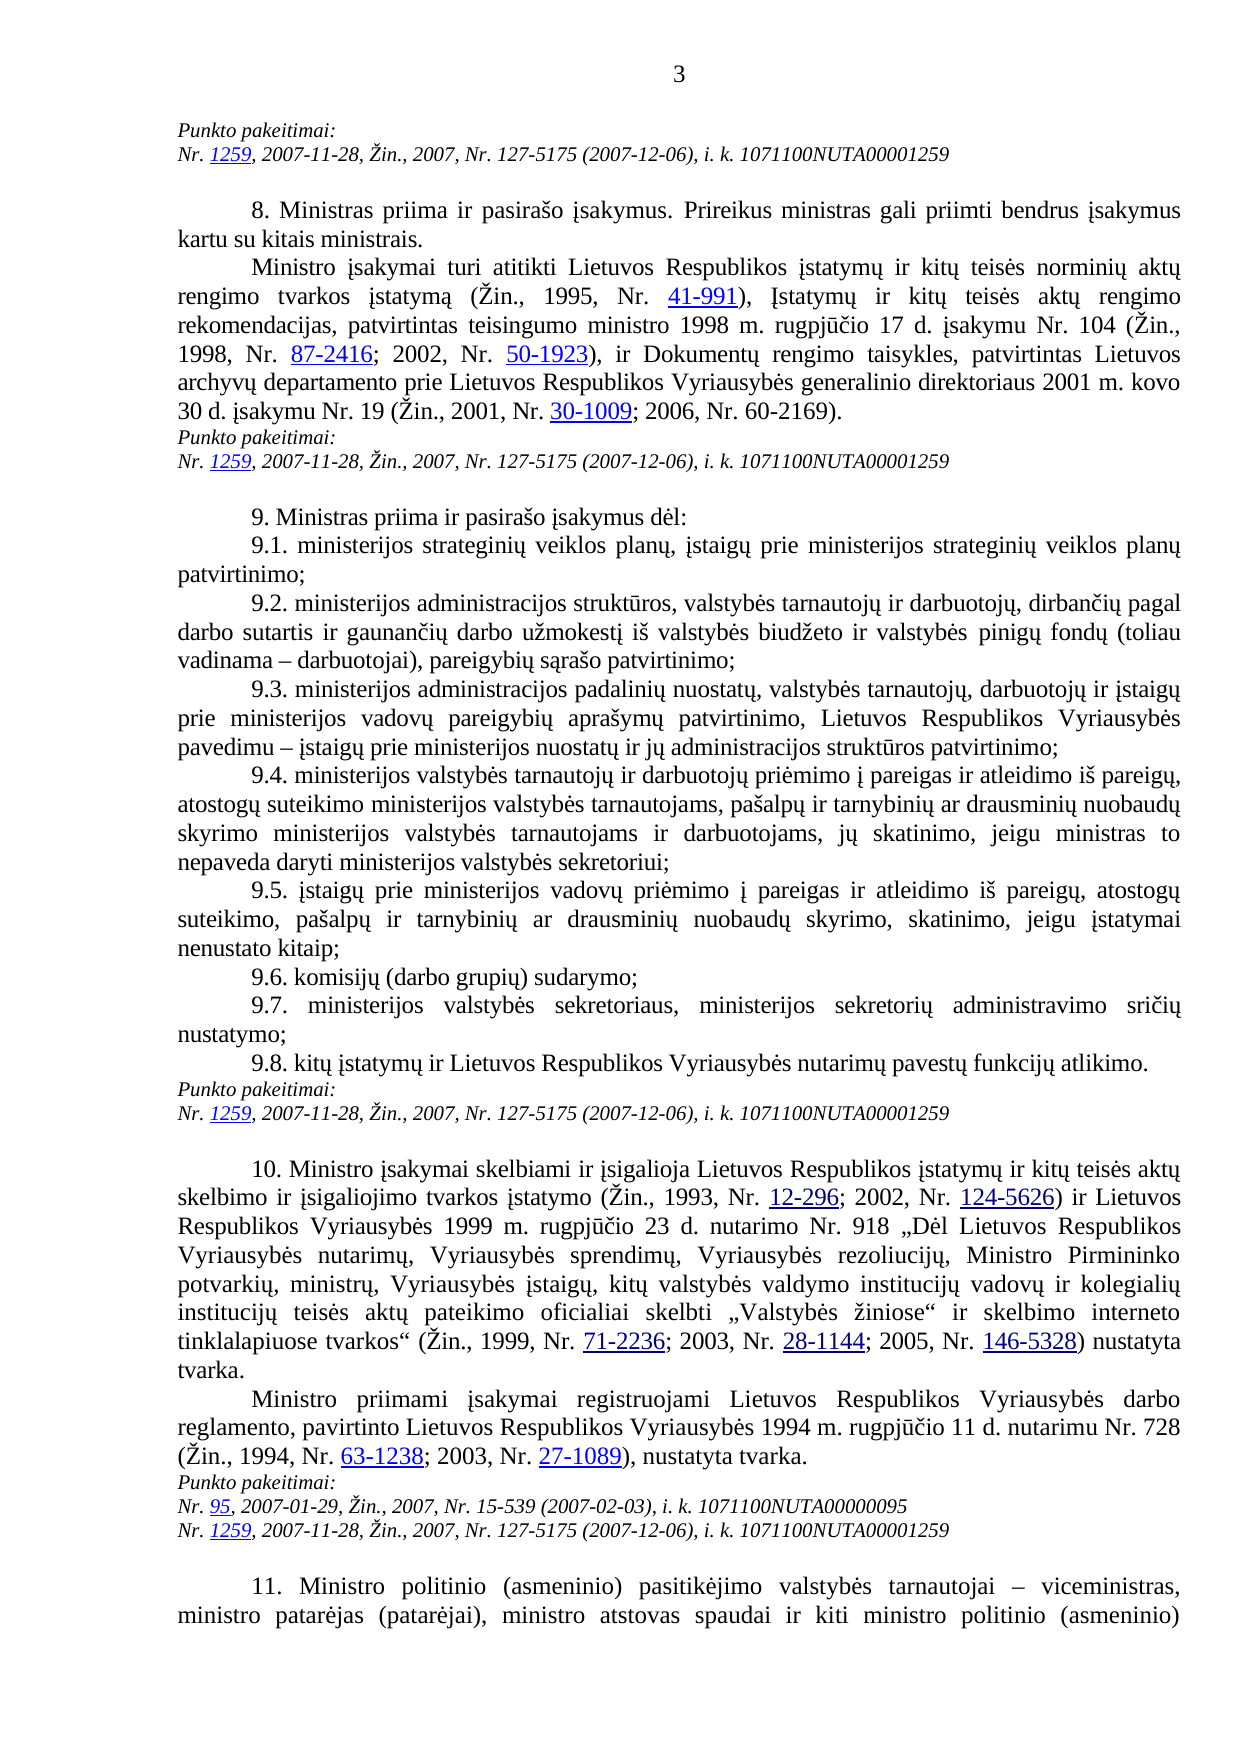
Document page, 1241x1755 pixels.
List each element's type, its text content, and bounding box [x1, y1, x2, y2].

text Nr. 1259, 2007-11-28, Žin., 2007, Nr. 127-5175 (2007-12-06), i. k. 1071100NUTA00001259 [177, 449, 1181, 473]
text 9.5. įstaigų prie ministerijos vadovų priėmimo į pareigas ir atleidimo iš pareigų, atostogų suteikimo, pašalpų ir tarnybinių ar drausminių nuobaudų skyrimo, skatinimo, jeigu įstatymai nenustato kitaip; [177, 876, 1181, 962]
text Nr. 1259, 2007-11-28, Žin., 2007, Nr. 127-5175 (2007-12-06), i. k. 1071100NUTA00001259 [177, 142, 1181, 166]
text 9.1. ministerijos strateginių veiklos planų, įstaigų prie ministerijos strateginių veiklos planų patvirtinimo; [177, 531, 1181, 588]
text 9. Ministras priima ir pasirašo įsakymus dėl: [177, 502, 1181, 531]
text 10. Ministro įsakymai skelbiami ir įsigalioja Lietuvos Respublikos įstatymų ir kitų teisės aktų skelbimo ir įsigaliojimo tvarkos įstatymo (Žin., 1993, Nr. 12-296; 2002, Nr. 124-5626) ir Lietuvos Respublikos Vyriausybės 1999 m. rugpjūčio 23 d. nutarimo Nr. 918 „Dėl Lietuvos Respublikos Vyriausybės nutarimų, Vyriausybės sprendimų, Vyriausybės rezoliucijų, Ministro Pirmininko potvarkių, ministrų, Vyriausybės įstaigų, kitų valstybės valdymo institucijų vadovų ir kolegialių institucijų teisės aktų pateikimo oficialiai skelbti „Valstybės žiniose“ ir skelbimo interneto tinklalapiuose tvarkos“ (Žin., 1999, Nr. 71-2236; 2003, Nr. 28-1144; 2005, Nr. 146-5328) nustatyta tvarka. [177, 1154, 1181, 1384]
text 9.7. ministerijos valstybės sekretoriaus, ministerijos sekretorių administravimo sričių nustatymo; [177, 991, 1181, 1048]
text 11. Ministro politinio (asmeninio) pasitikėjimo valstybės tarnautojai – viceministras, ministro patarėjas (patarėjai), ministro atstovas spaudai ir kiti ministro politinio (asmeninio) [177, 1571, 1181, 1628]
text Punkto pakeitimai: [177, 1077, 1181, 1101]
text 9.6. komisijų (darbo grupių) sudarymo; [177, 962, 1181, 991]
text Punkto pakeitimai: [177, 425, 1181, 449]
text 9.2. ministerijos administracijos struktūros, valstybės tarnautojų ir darbuotojų, dirbančių pagal darbo sutartis ir gaunančių darbo užmokestį iš valstybės biudžeto ir valstybės pinigų fondų (toliau vadinama – darbuotojai), pareigybių sąrašo patvirtinimo; [177, 588, 1181, 674]
text 9.4. ministerijos valstybės tarnautojų ir darbuotojų priėmimo į pareigas ir atleidimo iš pareigų, atostogų suteikimo ministerijos valstybės tarnautojams, pašalpų ir tarnybinių ar drausminių nuobaudų skyrimo ministerijos valstybės tarnautojams ir darbuotojams, jų skatinimo, jeigu ministras to nepaveda daryti ministerijos valstybės sekretoriui; [177, 761, 1181, 876]
text Nr. 1259, 2007-11-28, Žin., 2007, Nr. 127-5175 (2007-12-06), i. k. 1071100NUTA00001259 [177, 1518, 1181, 1542]
text Punkto pakeitimai: [177, 118, 1181, 142]
text Nr. 95, 2007-01-29, Žin., 2007, Nr. 15-539 (2007-02-03), i. k. 1071100NUTA00000095 [177, 1494, 1181, 1518]
text Ministro įsakymai turi atitikti Lietuvos Respublikos įstatymų ir kitų teisės norminių aktų rengimo tvarkos įstatymą (Žin., 1995, Nr. 41-991), Įstatymų ir kitų teisės aktų rengimo rekomendacijas, patvirtintas teisingumo ministro 1998 m. rugpjūčio 17 d. įsakymu Nr. 104 (Žin., 1998, Nr. 87-2416; 2002, Nr. 50-1923), ir Dokumentų rengimo taisykles, patvirtintas Lietuvos archyvų departamento prie Lietuvos Respublikos Vyriausybės generalinio direktoriaus 2001 m. kovo 30 d. įsakymu Nr. 19 (Žin., 2001, Nr. 30-1009; 2006, Nr. 60-2169). [177, 252, 1181, 425]
text 9.3. ministerijos administracijos padalinių nuostatų, valstybės tarnautojų, darbuotojų ir įstaigų prie ministerijos vadovų pareigybių aprašymų patvirtinimo, Lietuvos Respublikos Vyriausybės pavedimu – įstaigų prie ministerijos nuostatų ir jų administracijos struktūros patvirtinimo; [177, 674, 1181, 761]
text Ministro priimami įsakymai registruojami Lietuvos Respublikos Vyriausybės darbo reglamento, pavirtinto Lietuvos Respublikos Vyriausybės 1994 m. rugpjūčio 11 d. nutarimu Nr. 728 (Žin., 1994, Nr. 63-1238; 2003, Nr. 27-1089), nustatyta tvarka. [177, 1384, 1181, 1470]
text 9.8. kitų įstatymų ir Lietuvos Respublikos Vyriausybės nutarimų pavestų funkcijų atlikimo. [177, 1048, 1181, 1077]
text 8. Ministras priima ir pasirašo įsakymus. Prireikus ministras gali priimti bendrus įsakymus kartu su kitais ministrais. [177, 195, 1181, 252]
text Punkto pakeitimai: [177, 1470, 1181, 1494]
text Nr. 1259, 2007-11-28, Žin., 2007, Nr. 127-5175 (2007-12-06), i. k. 1071100NUTA00001259 [177, 1101, 1181, 1125]
